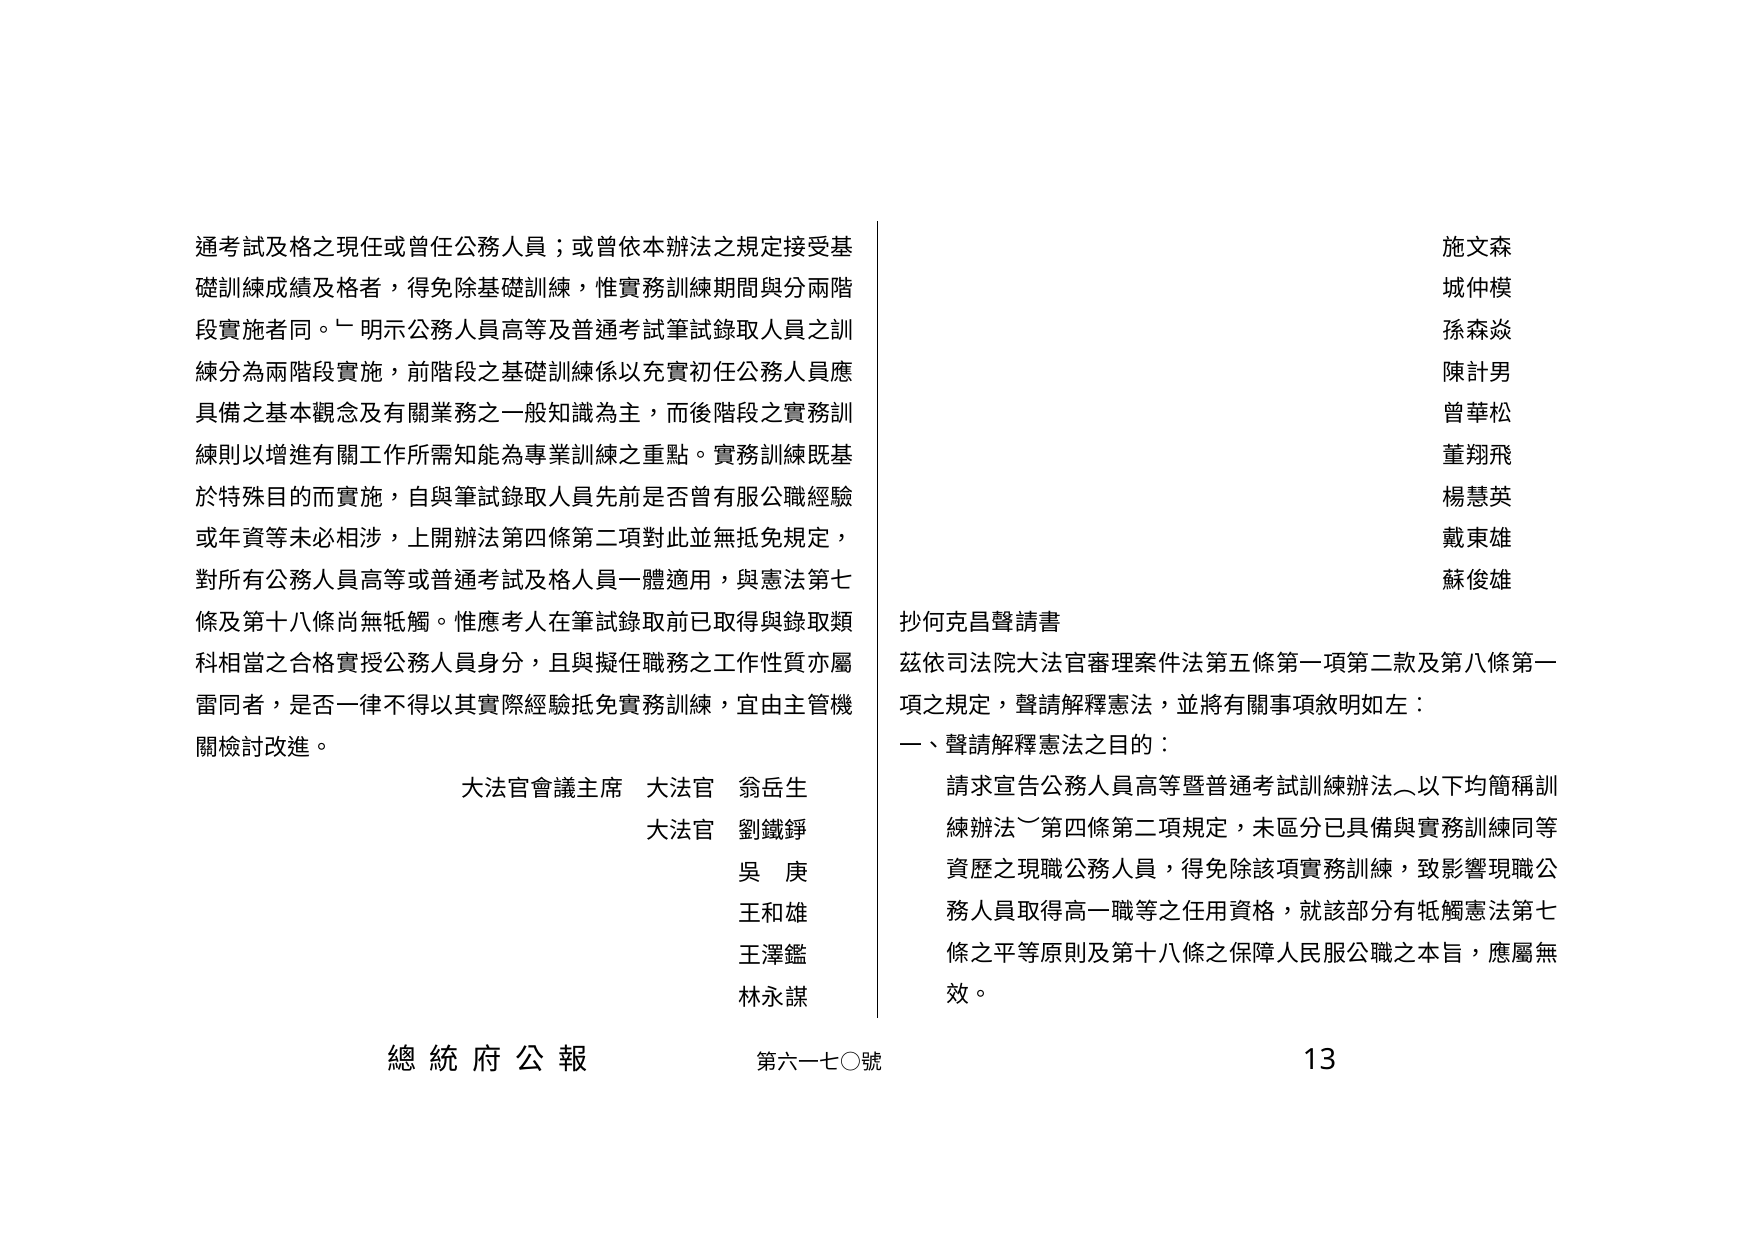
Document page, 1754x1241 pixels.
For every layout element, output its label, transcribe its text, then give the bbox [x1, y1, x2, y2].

text 請求宣告公務人員高等暨普通考試訓練辦法︵以下均簡稱訓練辦法︶第四條第二項規定，未區分已具備與實務訓練同等資歷之現職公務人員，得免除該項實務訓練，致影響現職公務人員取得高一職等之任用資格，就該部分有牴觸憲法第七條之平等原則及第十八條之保障人民服公職之本旨，應屬無效。 [946, 761, 1559, 1011]
text 王澤鑑 [195, 930, 808, 972]
text 陳計男 [899, 347, 1512, 388]
text 王和雄 [195, 888, 808, 930]
text 曾華松 [899, 388, 1512, 430]
text 蘇俊雄 [899, 555, 1512, 597]
text 大法官會議主席 大法官 翁岳生 [195, 763, 808, 805]
text 一、聲請解釋憲法之目的︰ [899, 722, 1559, 761]
text 七十五年一月二十四日公布之公務人員考試法第二十一條第一項規定︰﹁公務人員高等考試與普通考試及格者，按錄取類、科，接受訓練，訓練期滿成績及格者，發給證書，分發任用。﹂︵現行法第二十條第一項之規定意旨亦同︶是公務人員高普考筆試及格後，須經訓練，訓練期滿成績及格，始為完成法定考試程序。依同法條第二項授權訂定之公務人員高等暨普通考試訓練辦法，旨在增進工作知能，加強考用之配合。同辦法第四條第一項規定︰﹁本訓練分基礎訓練與實務訓練兩階段，其期間合計四個月至一年。﹂其第二項規定︰﹁本辦法實施前曾應公務人員高等、普通考試及格之現任或曾任公務人員；或曾依本辦法之規定接受基礎訓練成績及格者，得免除基礎訓練，惟實務訓練期間與分兩階段實施者同。﹂明示公務人員高等及普通考試筆試錄取人員之訓練分為兩階段實施，前階段之基礎訓練係以充實初任公務人員應具備之基本觀念及有關業務之一般知識為主，而後階段之實務訓練則以增進有關工作所需知能為專業訓練之重點。實務訓練既基於特殊目的而實施，自與筆試錄取人員先前是否曾有服公職經驗或年資等未必相涉，上開辦法第四條第二項對此並無抵免規定，對所有公務人員高等或普通考試及格人員一體適用，與憲法第七條及第十八條尚無牴觸。惟應考人在筆試錄取前已取得與錄取類科相當之合格實授公務人員身分，且與擬任職務之工作性質亦屬雷同者，是否一律不得以其實際經驗抵免實務訓練，宜由主管機關檢討改進。 [195, 222, 855, 763]
text 大法官 劉鐵錚 [195, 805, 808, 847]
text 楊慧英 [899, 472, 1512, 513]
text 董翔飛 [899, 430, 1512, 472]
text 抄何克昌聲請書 [899, 597, 1559, 638]
text 施文森 [899, 222, 1512, 263]
text 吳 庚 [195, 847, 808, 888]
text 戴東雄 [899, 513, 1512, 555]
text 林永謀 [195, 972, 808, 1013]
text 城仲模 [899, 263, 1512, 305]
text 茲依司法院大法官審理案件法第五條第一項第二款及第八條第一項之規定，聲請解釋憲法，並將有關事項敘明如左︰ [899, 638, 1559, 722]
text 孫森焱 [899, 305, 1512, 347]
